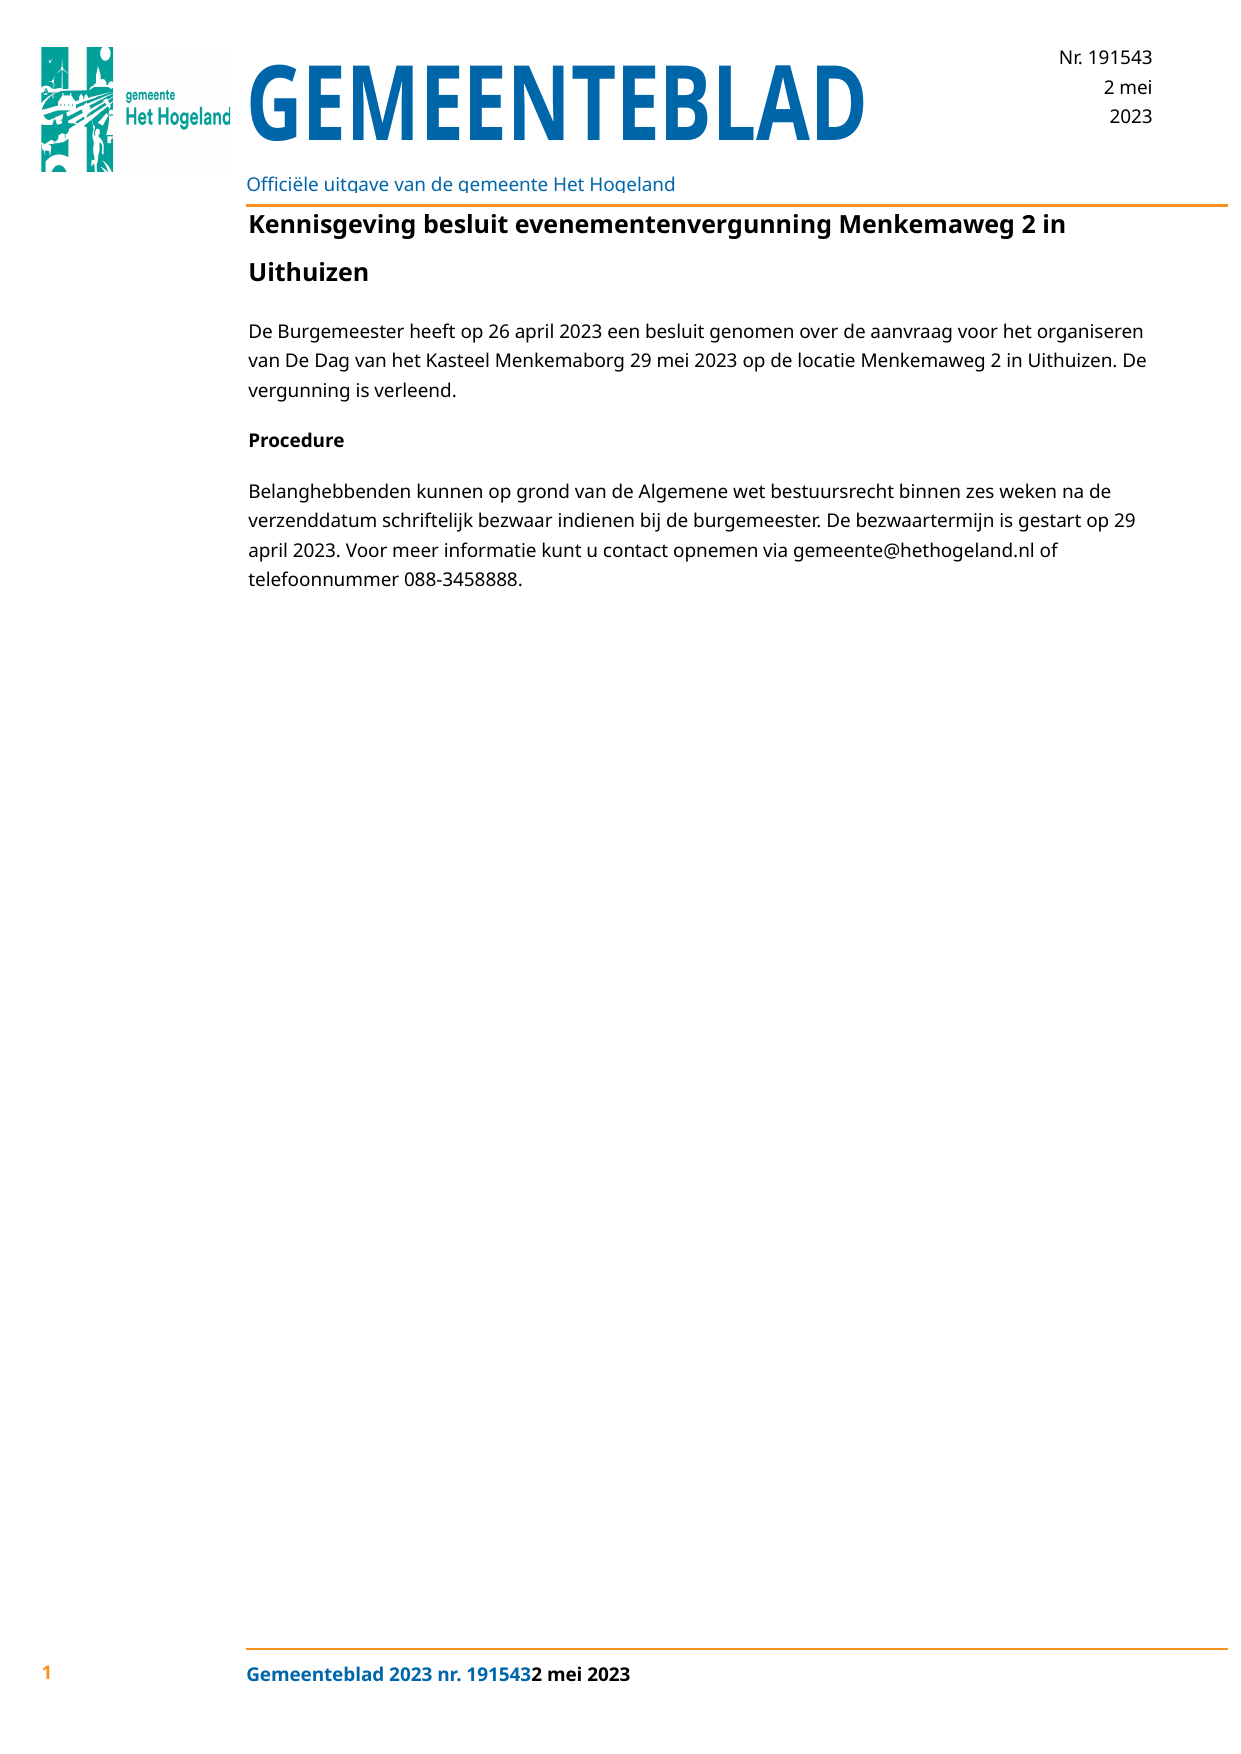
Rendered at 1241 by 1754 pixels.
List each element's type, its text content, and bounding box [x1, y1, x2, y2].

text Procedure [248, 427, 1152, 453]
text Belanghebbenden kunnen op grond van de Algemene wet bestuursrecht binnen zes weken na de verzenddatum schriftelijk bezwaar indienen bij de burgemeester. De bezwaartermijn is gestart op 29 april 2023. Voor meer informatie kunt u contact opnemen via gemeente@hethogeland.nl of telefoonnummer 088-3458888. [248, 478, 1152, 592]
text Kennisgeving besluit evenementenvergunning Menkemaweg 2 in Uithuizen [248, 207, 1152, 288]
picture [41, 47, 231, 172]
text De Burgemeester heeft op 26 april 2023 een besluit genomen over de aanvraag voor het organiseren van De Dag van het Kasteel Menkemaborg 29 mei 2023 op de locatie Menkemaweg 2 in Uithuizen. De vergunning is verleend. [248, 318, 1152, 403]
